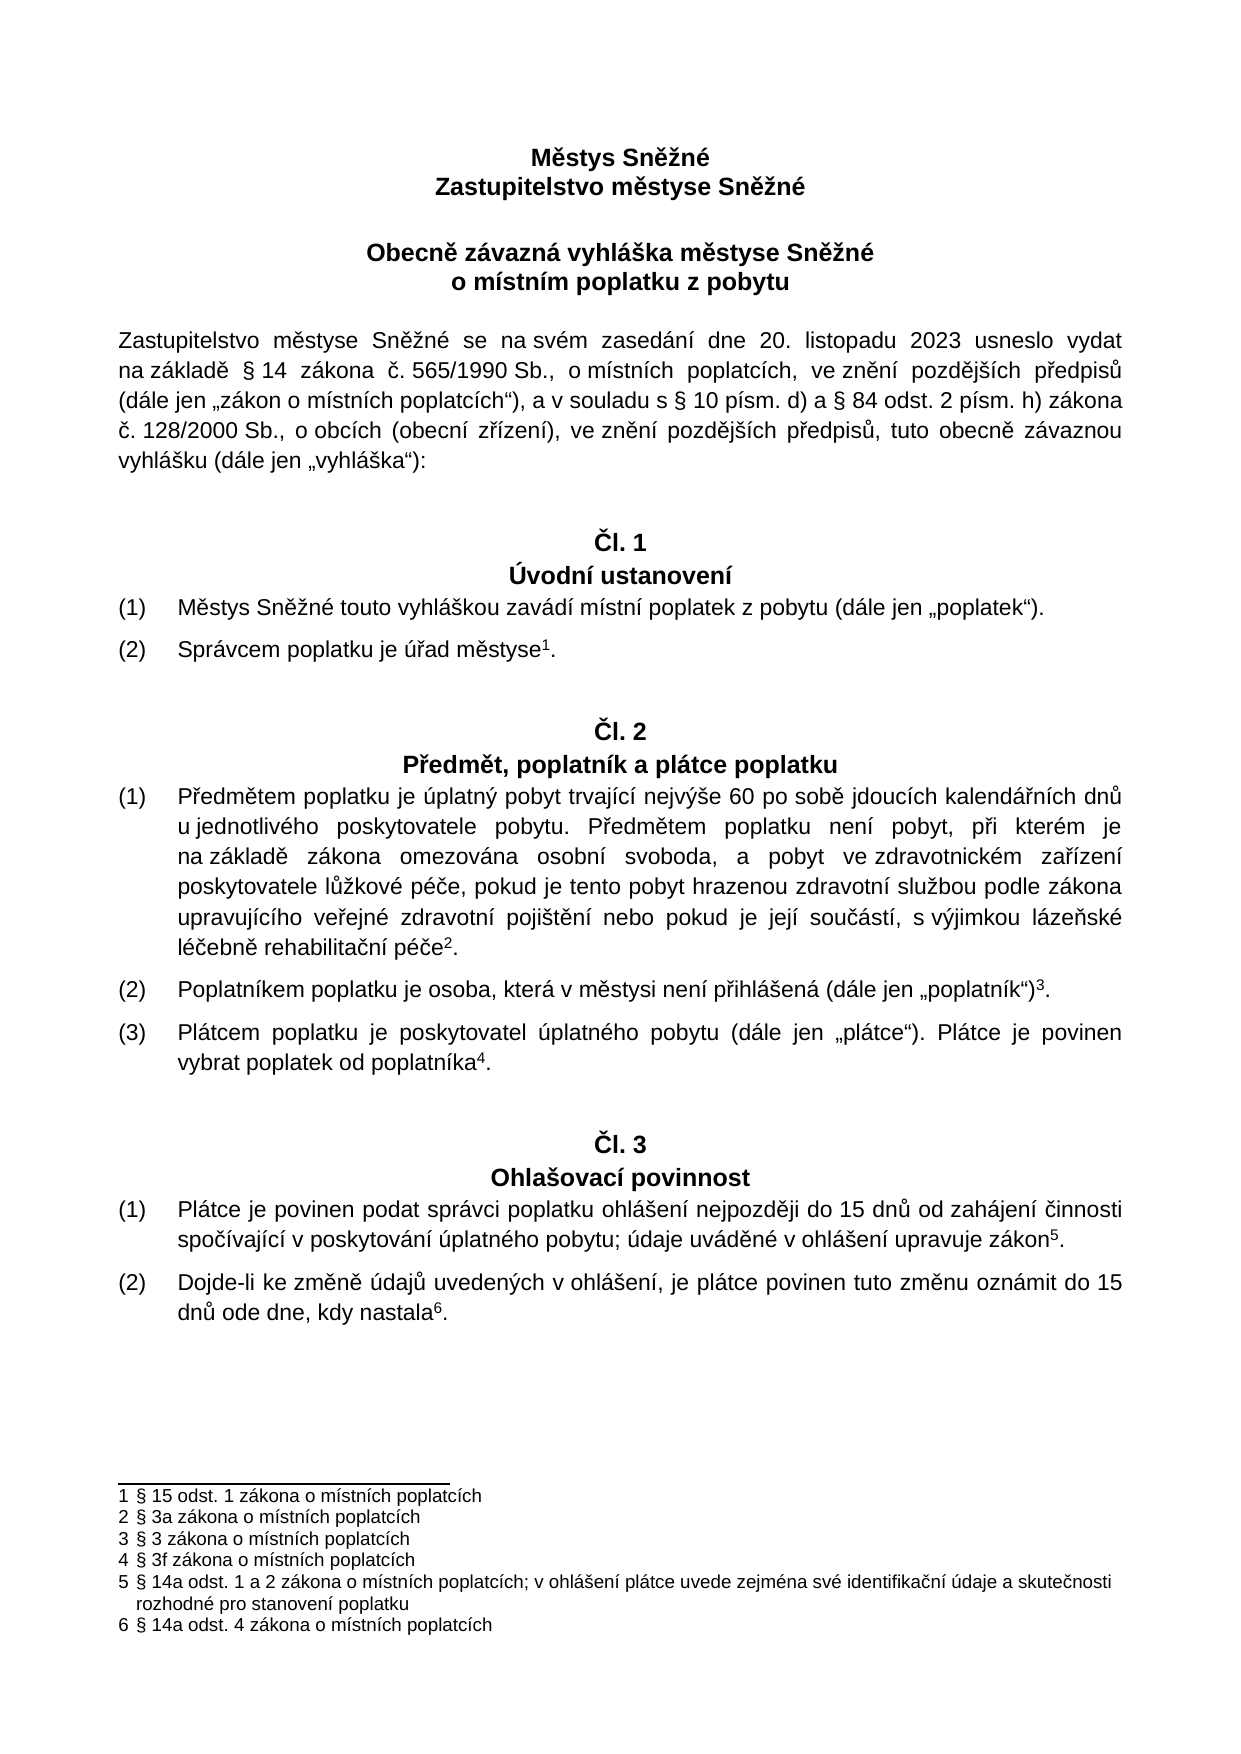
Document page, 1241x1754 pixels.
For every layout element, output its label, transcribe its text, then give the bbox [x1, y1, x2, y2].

list Správcem poplatku je úřad městyse. [118, 636, 1122, 663]
list Městys Sněžné touto vyhláškou zavádí místní poplatek z pobytu (dále jen „poplatek“). [118, 594, 1122, 620]
text Městys Sněžné Zastupitelstvo městyse Sněžné [118, 143, 1122, 201]
list Dojde-li ke změně údajů uvedených v ohlášení, je plátce povinen tuto změnu oznámit do 15 dnů ode dne, kdy nastala. [118, 1268, 1122, 1325]
list § 3f zákona o místních poplatcích [118, 1549, 1122, 1571]
list Plátcem poplatku je poskytovatel úplatného pobytu (dále jen „plátce“). Plátce je povinen vybrat poplatek od poplatníka. [118, 1019, 1122, 1076]
list § 3a zákona o místních poplatcích [118, 1506, 1122, 1528]
list § 3 zákona o místních poplatcích [118, 1528, 1122, 1549]
subtitle Obecně závazná vyhláška městyse Sněžné o místním poplatku z pobytu [118, 238, 1122, 295]
list § 14a odst. 4 zákona o místních poplatcích [118, 1614, 1122, 1635]
subtitle Čl. 1 Úvodní ustanovení [118, 528, 1122, 589]
list Poplatníkem poplatku je osoba, která v městysi není přihlášená (dále jen „poplatník“). [118, 976, 1122, 1003]
text Zastupitelstvo městyse Sněžné se na svém zasedání dne 20. listopadu 2023 usneslo vydat na základě § 14 zákona č. 565/1990 Sb., o místních poplatcích, ve znění pozdějších předpisů (dále jen „zákon o místních poplatcích“), a v souladu s § 10 písm. d) a § 84 odst. 2 písm. h) zákona č. 128/2000 Sb., o obcích (obecní zřízení), ve znění pozdějších předpisů, tuto obecně závaznou vyhlášku (dále jen „vyhláška“): [118, 327, 1122, 474]
list § 15 odst. 1 zákona o místních poplatcích [118, 1484, 1122, 1506]
subtitle Čl. 3 Ohlašovací povinnost [118, 1129, 1122, 1191]
subtitle Čl. 2 Předmět, poplatník a plátce poplatku [118, 717, 1122, 778]
list § 14a odst. 1 a 2 zákona o místních poplatcích; v ohlášení plátce uvede zejména své identifikační údaje a skutečnosti rozhodné pro stanovení poplatku [118, 1571, 1122, 1614]
list Předmětem poplatku je úplatný pobyt trvající nejvýše 60 po sobě jdoucích kalendářních dnů u jednotlivého poskytovatele pobytu. Předmětem poplatku není pobyt, při kterém je na základě zákona omezována osobní svoboda, a pobyt ve zdravotnickém zařízení poskytovatele lůžkové péče, pokud je tento pobyt hrazenou zdravotní službou podle zákona upravujícího veřejné zdravotní pojištění nebo pokud je její součástí, s výjimkou lázeňské léčebně rehabilitační péče. [118, 783, 1122, 960]
list Plátce je povinen podat správci poplatku ohlášení nejpozději do 15 dnů od zahájení činnosti spočívající v poskytování úplatného pobytu; údaje uváděné v ohlášení upravuje zákon. [118, 1196, 1122, 1252]
